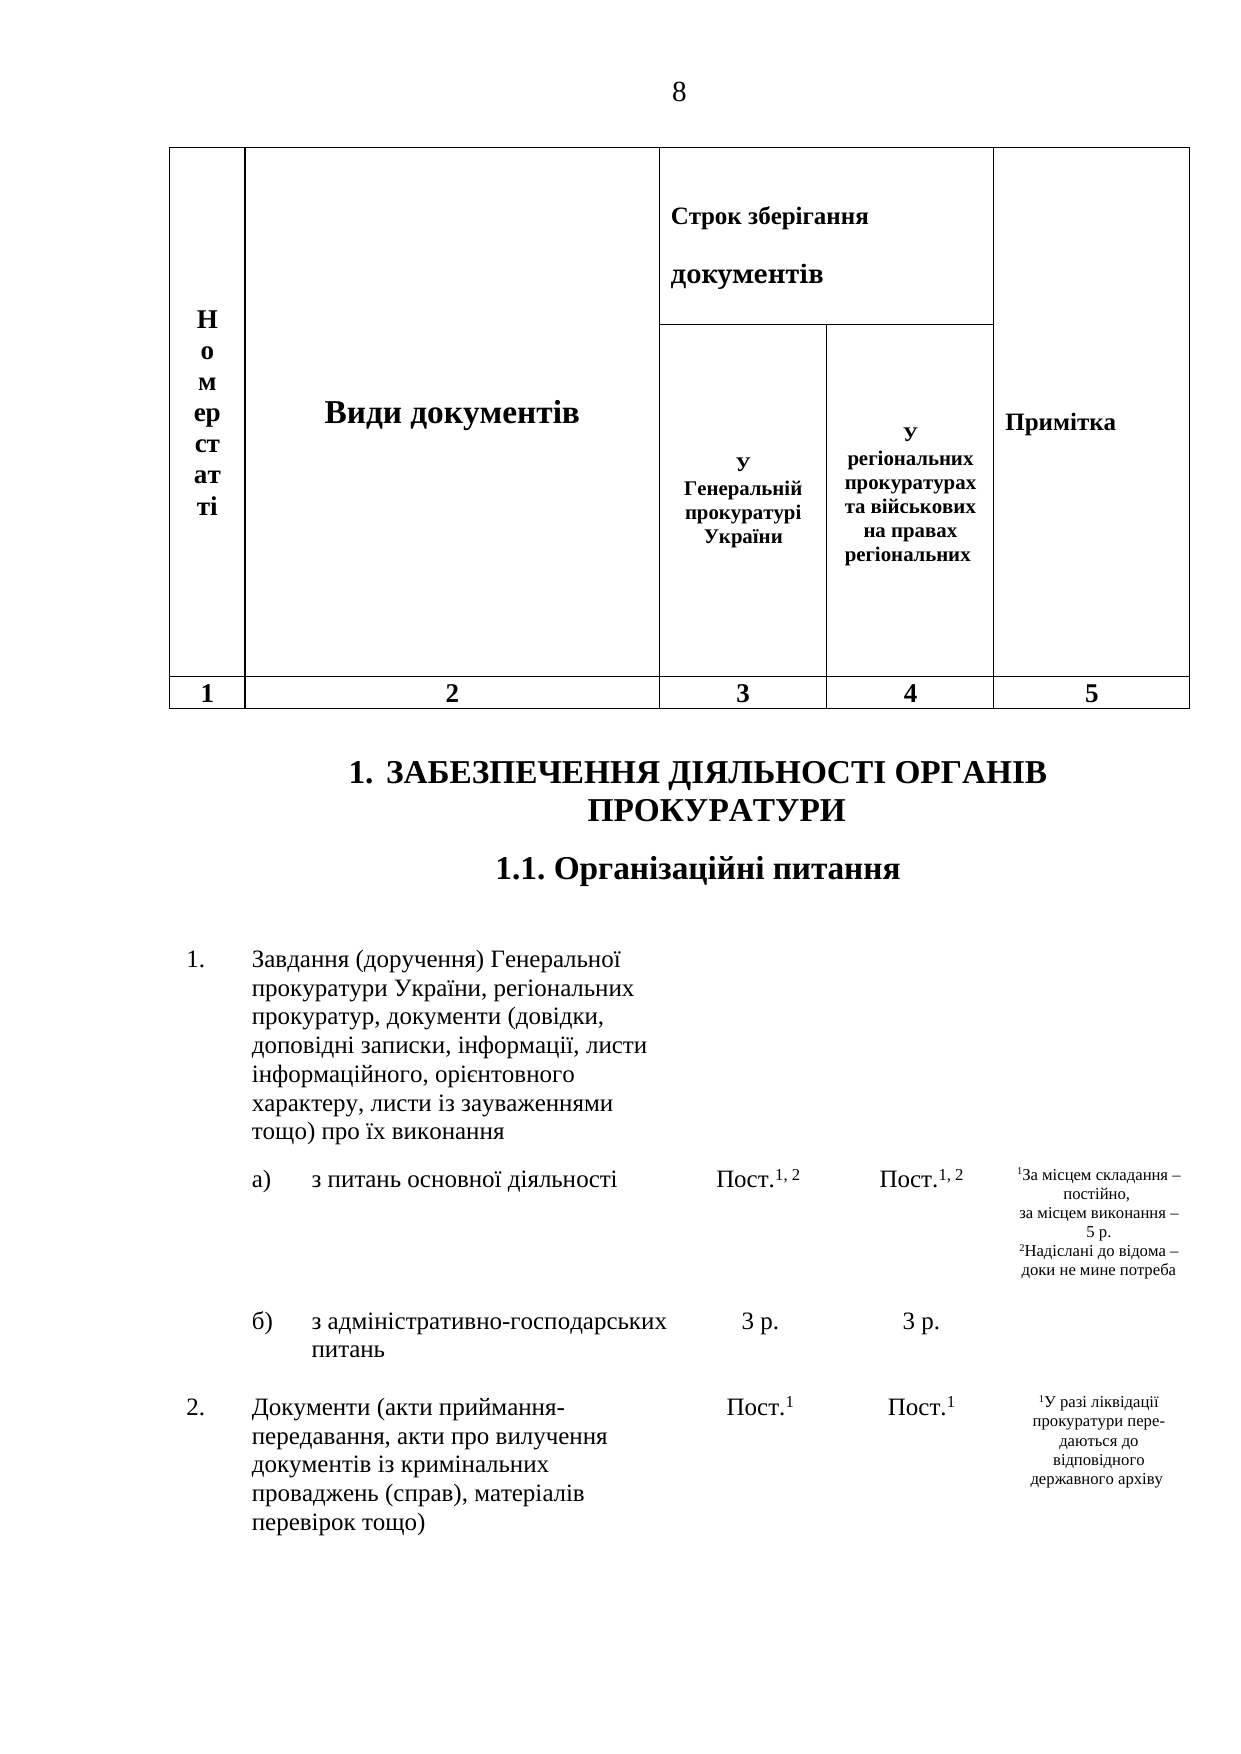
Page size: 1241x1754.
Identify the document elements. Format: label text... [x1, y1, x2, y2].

table_cell Пост.1 [841, 1392, 1002, 1564]
table_cell [1002, 1306, 1196, 1392]
table_cell [680, 944, 841, 1164]
table_cell Пост.1, 2 [841, 1164, 1002, 1306]
table_header Номер статті [170, 148, 244, 676]
table_cell [841, 944, 1002, 1164]
table_cell [1002, 944, 1196, 1164]
table_cell 2 [246, 677, 659, 708]
table_cell 1 [170, 677, 244, 708]
table_cell з питань основної діяльності [300, 1164, 679, 1306]
table_cell [1190, 676, 1196, 708]
table_cell [169, 944, 240, 1164]
table_cell з адміністративно-господарських питань [300, 1306, 679, 1392]
table_cell 5 [994, 677, 1189, 708]
table_cell а) [240, 1164, 300, 1306]
table_cell [169, 1392, 240, 1564]
table_header Примітка [994, 148, 1189, 676]
table_cell [169, 1164, 240, 1306]
table_cell 1У разі ліквідації прокуратури пере­даються до відповідного державного архіву [1002, 1392, 1196, 1564]
table_cell [1190, 324, 1196, 676]
table_cell Пост.1, 2 [680, 1164, 841, 1306]
table_cell Документи (акти приймання-передавання, акти про вилучення документів із кримінальних проваджень (справ), матеріалів перевірок тощо) [240, 1392, 679, 1564]
table_header Строк зберігання документів [660, 148, 993, 324]
table_cell У регіональних прокуратурах та військових на правах регіональних [827, 325, 993, 676]
table_header [1190, 147, 1196, 324]
table_cell 3 [660, 677, 826, 708]
table_cell Завдання (доручення) Генеральної прокуратури України, регіональних прокуратур, документи (довідки, доповідні записки, інформації, листи інформаційного, орієнтовного характеру, листи із зауваженнями тощо) про їх виконання [240, 944, 679, 1164]
table_cell [169, 1306, 240, 1392]
table_cell 4 [827, 677, 993, 708]
table_header Види документів [246, 148, 659, 676]
table_cell [1189, 708, 1196, 944]
table_cell 3 р. [680, 1306, 841, 1392]
table_cell б) [240, 1306, 300, 1392]
table_cell ЗАБЕЗПЕЧЕННЯ ДІЯЛЬНОСТІ ОРГАНІВ ПРОКУРАТУРИ 1.1. Організаційні питання [169, 709, 1189, 944]
table_cell Пост.1 [680, 1392, 841, 1564]
table_cell У Генеральній прокуратурі України [660, 325, 826, 676]
table_cell 3 р. [841, 1306, 1002, 1392]
table_cell 1За місцем складання – постійно, за місцем виконання – 5 р. 2Надіслані до відома – доки не мине потреба [1002, 1164, 1196, 1306]
